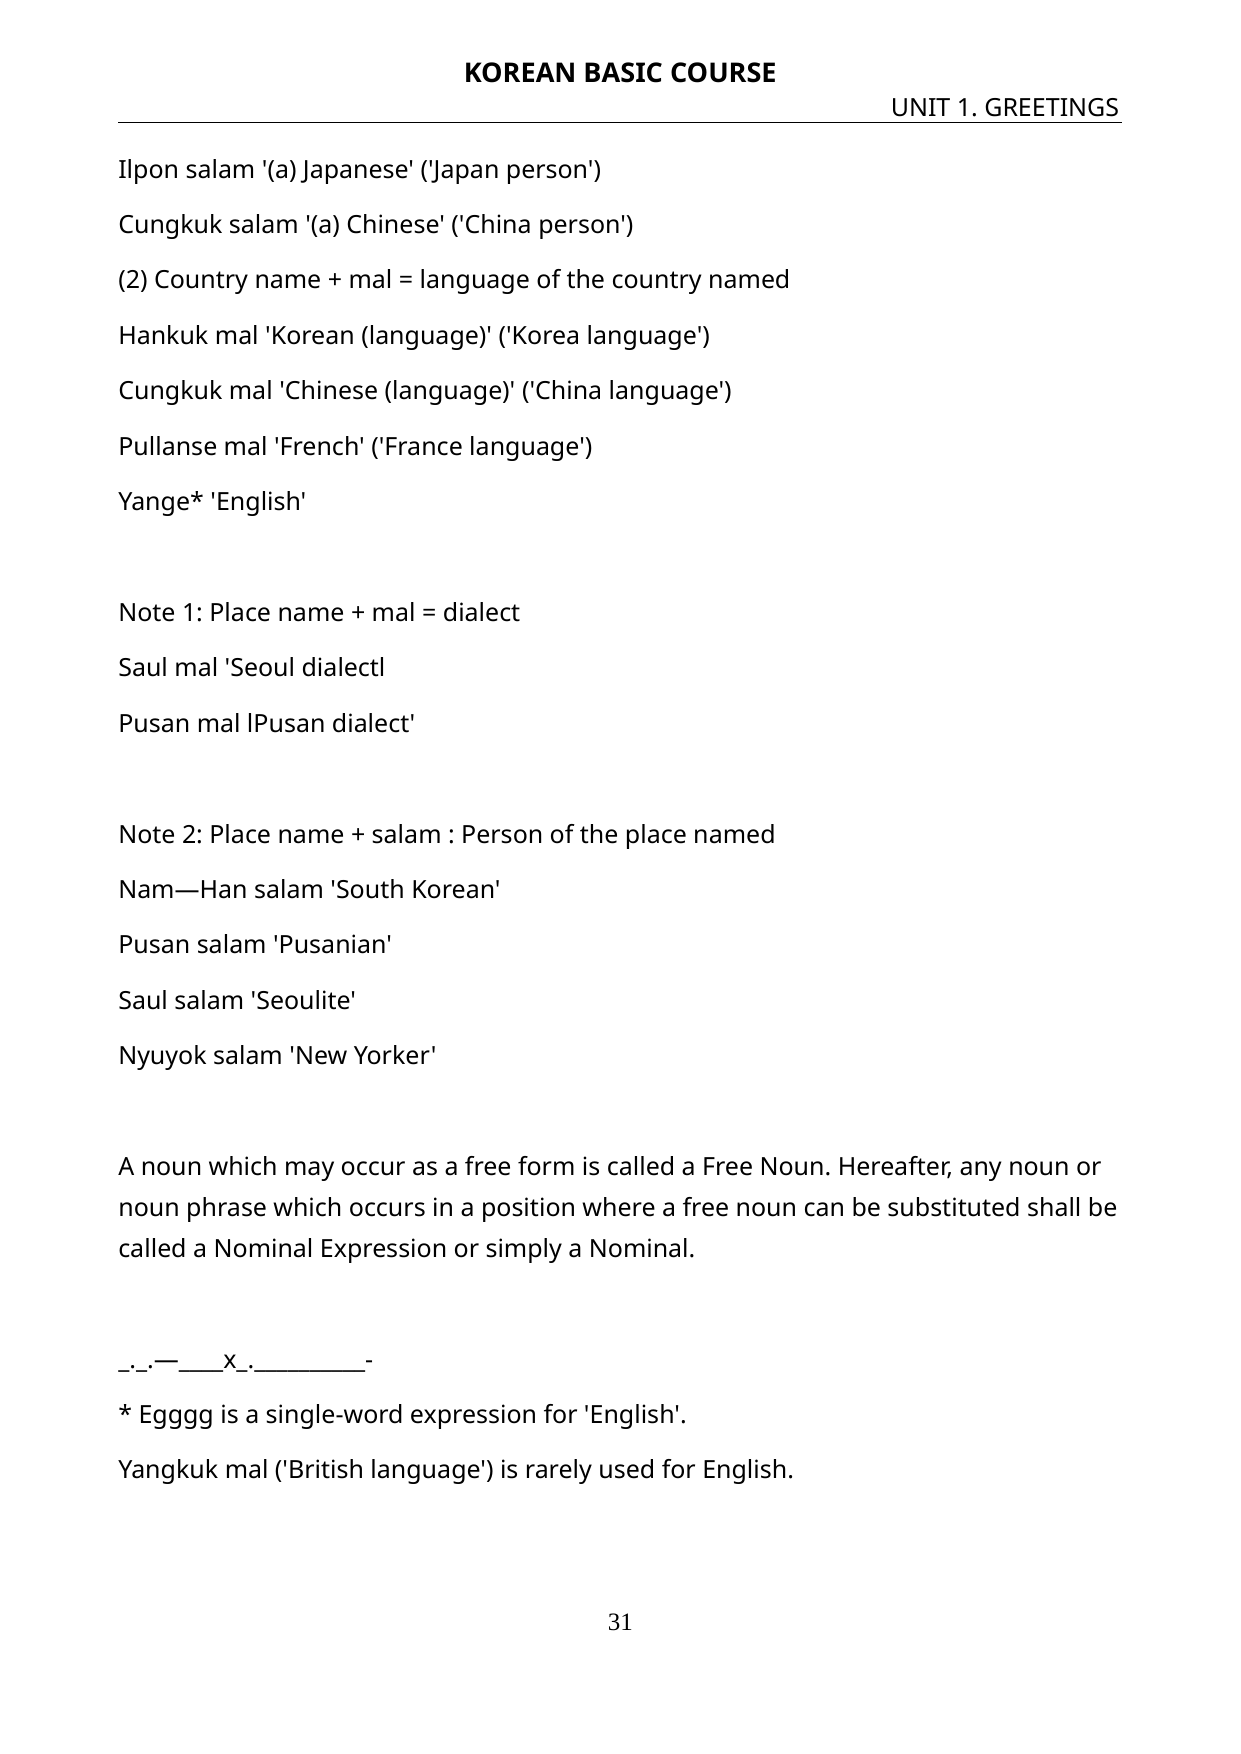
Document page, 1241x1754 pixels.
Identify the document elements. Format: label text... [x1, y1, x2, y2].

text Cungkuk salam '(a) Chinese' ('China person') [118, 207, 1122, 241]
text Saul mal 'Seoul dialectl [118, 650, 1122, 684]
text A noun which may occur as a free form is called a Free Noun. Hereafter, any noun or noun phrase which occurs in a position where a free noun can be substituted shall be called a Nominal Expression or simply a Nominal. [118, 1149, 1122, 1264]
text Nam—Han salam 'South Korean' [118, 872, 1122, 906]
text * Egggg is a single-word expression for 'English'. [118, 1397, 1122, 1431]
text Yange* 'English' [118, 484, 1122, 518]
text Nyuyok salam 'New Yorker' [118, 1038, 1122, 1072]
text Saul salam 'Seoulite' [118, 982, 1122, 1017]
text Ilpon salam '(a) Japanese' ('Japan person') [118, 151, 1122, 185]
text _._.—____x_.__________- [118, 1341, 1122, 1375]
text Pusan mal lPusan dialect' [118, 705, 1122, 739]
text Cungkuk mal 'Chinese (language)' ('China language') [118, 373, 1122, 407]
text Note 2: Place name + salam : Person of the place named [118, 816, 1122, 850]
text Note 1: Place name + mal = dialect [118, 594, 1122, 629]
text Pusan salam 'Pusanian' [118, 927, 1122, 961]
text (2) Country name + mal = language of the country named [118, 262, 1122, 296]
text Yangkuk mal ('British language') is rarely used for English. [118, 1452, 1122, 1486]
text Hankuk mal 'Korean (language)' ('Korea language') [118, 317, 1122, 352]
text Pullanse mal 'French' ('France language') [118, 428, 1122, 462]
